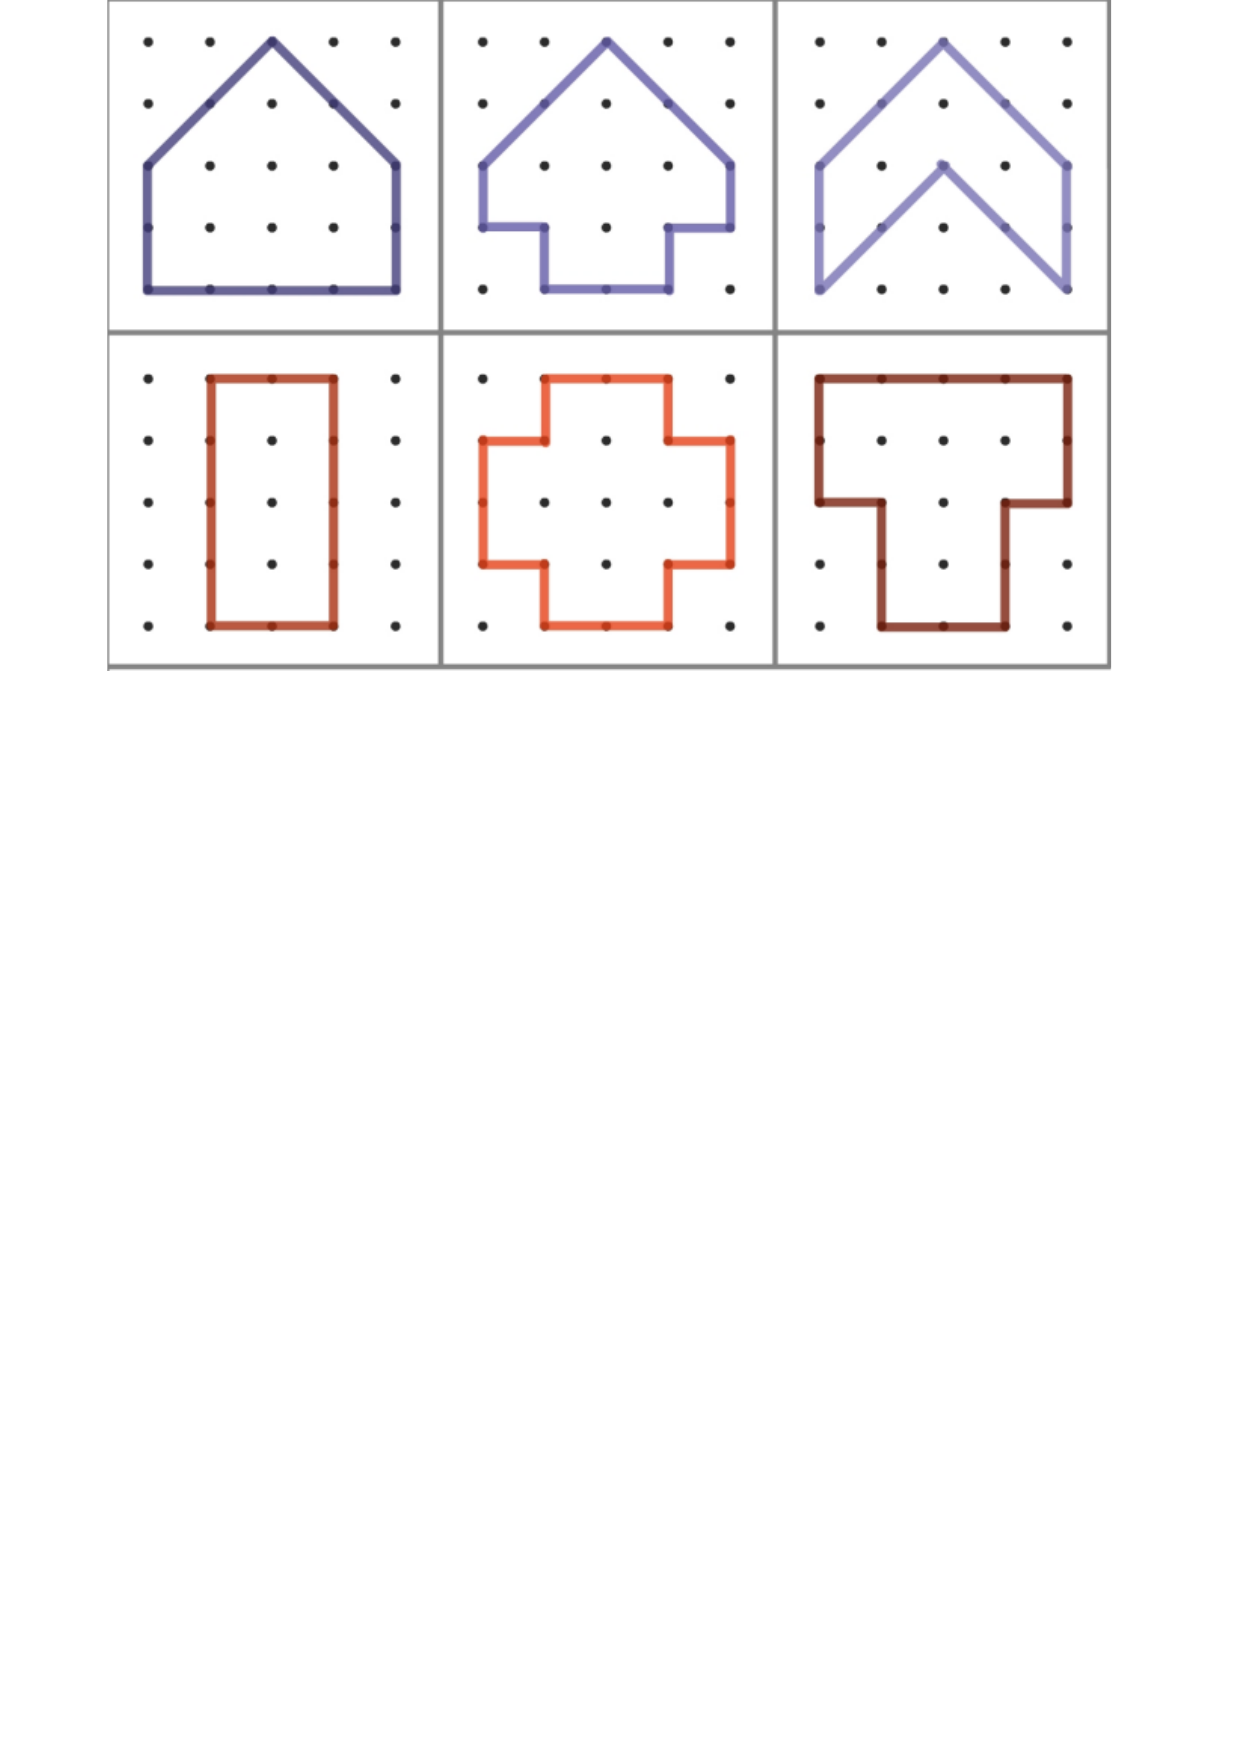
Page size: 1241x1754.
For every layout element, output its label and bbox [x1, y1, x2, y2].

picture [107, 0, 1112, 671]
